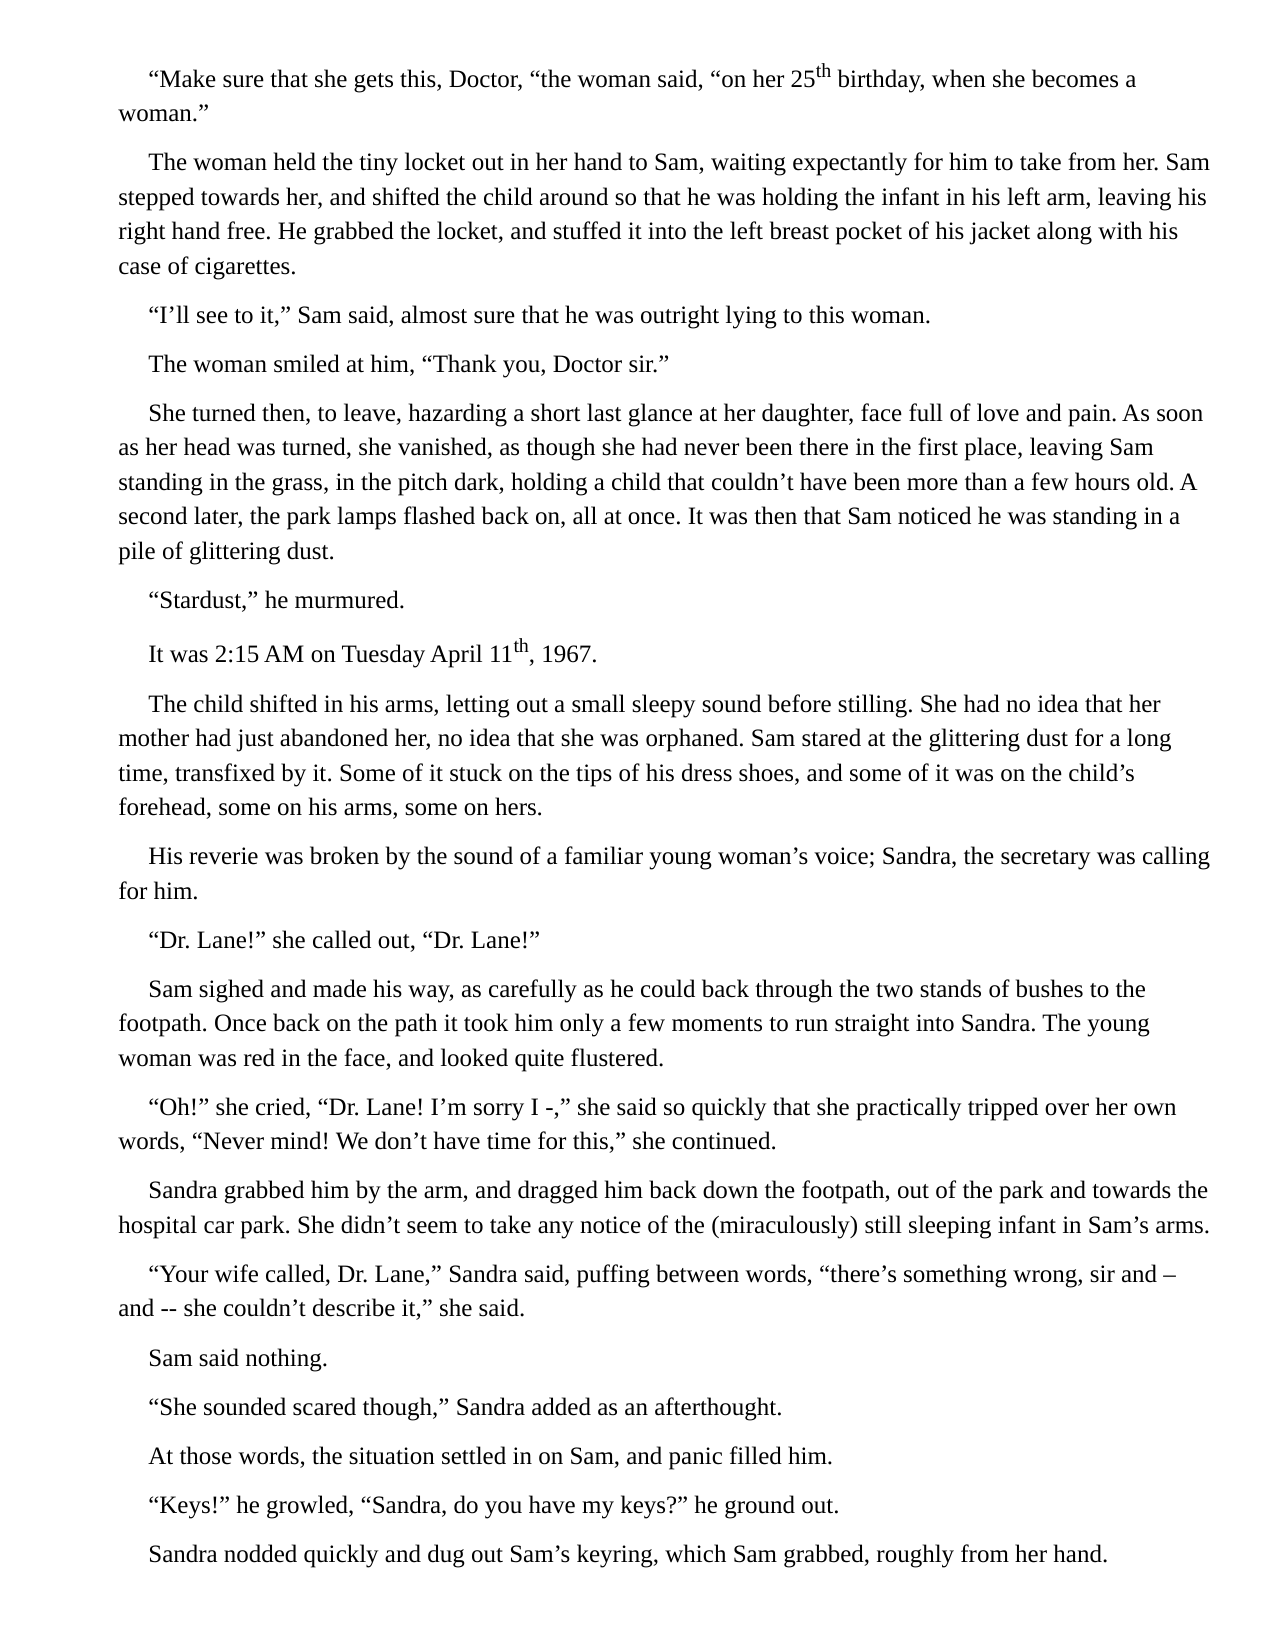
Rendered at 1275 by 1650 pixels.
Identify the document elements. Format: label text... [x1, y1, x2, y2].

text The woman held the tiny locket out in her hand to Sam, waiting expectantly for him to take from her. Sam stepped towards her, and shifted the child around so that he was holding the infant in his left arm, leaving his right hand free. He grabbed the locket, and stuffed it into the left breast pocket of his jacket along with his case of cigarettes. [118, 147, 1216, 279]
text “She sounded scared though,” Sandra added as an afterthought. [118, 1392, 1216, 1420]
text Sandra nodded quickly and dug out Sam’s keyring, which Sam grabbed, roughly from her hand. [118, 1539, 1216, 1568]
text Sandra grabbed him by the arm, and dragged him back down the footpath, out of the park and towards the hospital car park. She didn’t seem to take any notice of the (miraculously) still sleeping infant in Sam’s arms. [118, 1176, 1216, 1239]
text “Your wife called, Dr. Lane,” Sandra said, puffing between words, “there’s something wrong, sir and – and -- she couldn’t describe it,” she said. [118, 1259, 1216, 1322]
text “Make sure that she gets this, Doctor, “the woman said, “on her 25th birthday, when she becomes a woman.” [118, 59, 1216, 127]
text The woman smiled at him, “Thank you, Doctor sir.” [118, 349, 1216, 378]
text “Oh!” she cried, “Dr. Lane! I’m sorry I -,” she said so quickly that she practically tripped over her own words, “Never mind! We don’t have time for this,” she continued. [118, 1092, 1216, 1155]
text Sam sighed and made his way, as carefully as he could back through the two stands of bushes to the footpath. Once back on the path it took him only a few moments to run straight into Sandra. The young woman was red in the face, and looked quite flustered. [118, 974, 1216, 1072]
text It was 2:15 AM on Tuesday April 11th, 1967. [118, 634, 1216, 668]
text “I’ll see to it,” Sam said, almost sure that he was outright lying to this woman. [118, 300, 1216, 329]
text Sam said nothing. [118, 1343, 1216, 1371]
text At those words, the situation settled in on Sam, and panic filled him. [118, 1441, 1216, 1469]
text She turned then, to leave, hazarding a short last glance at her daughter, face full of love and pain. As soon as her head was turned, she vanished, as though she had never been there in the first place, leaving Sam standing in the grass, in the pitch dark, holding a child that couldn’t have been more than a few hours old. A second later, the park lamps flashed back on, all at once. It was then that Sam noticed he was standing in a pile of glittering dust. [118, 398, 1216, 565]
text “Stardust,” he murmured. [118, 585, 1216, 614]
text The child shifted in his arms, letting out a small sleepy sound before stilling. She had no idea that her mother had just abandoned her, no idea that she was orphaned. Sam stared at the glittering dust for a long time, transfixed by it. Some of it stuck on the tips of his dress shoes, and some of it was on the child’s forehead, some on his arms, some on hers. [118, 689, 1216, 821]
text “Dr. Lane!” she called out, “Dr. Lane!” [118, 925, 1216, 954]
text “Keys!” he growled, “Sandra, do you have my keys?” he ground out. [118, 1490, 1216, 1518]
text His reverie was broken by the sound of a familiar young woman’s voice; Sandra, the secretary was calling for him. [118, 841, 1216, 904]
